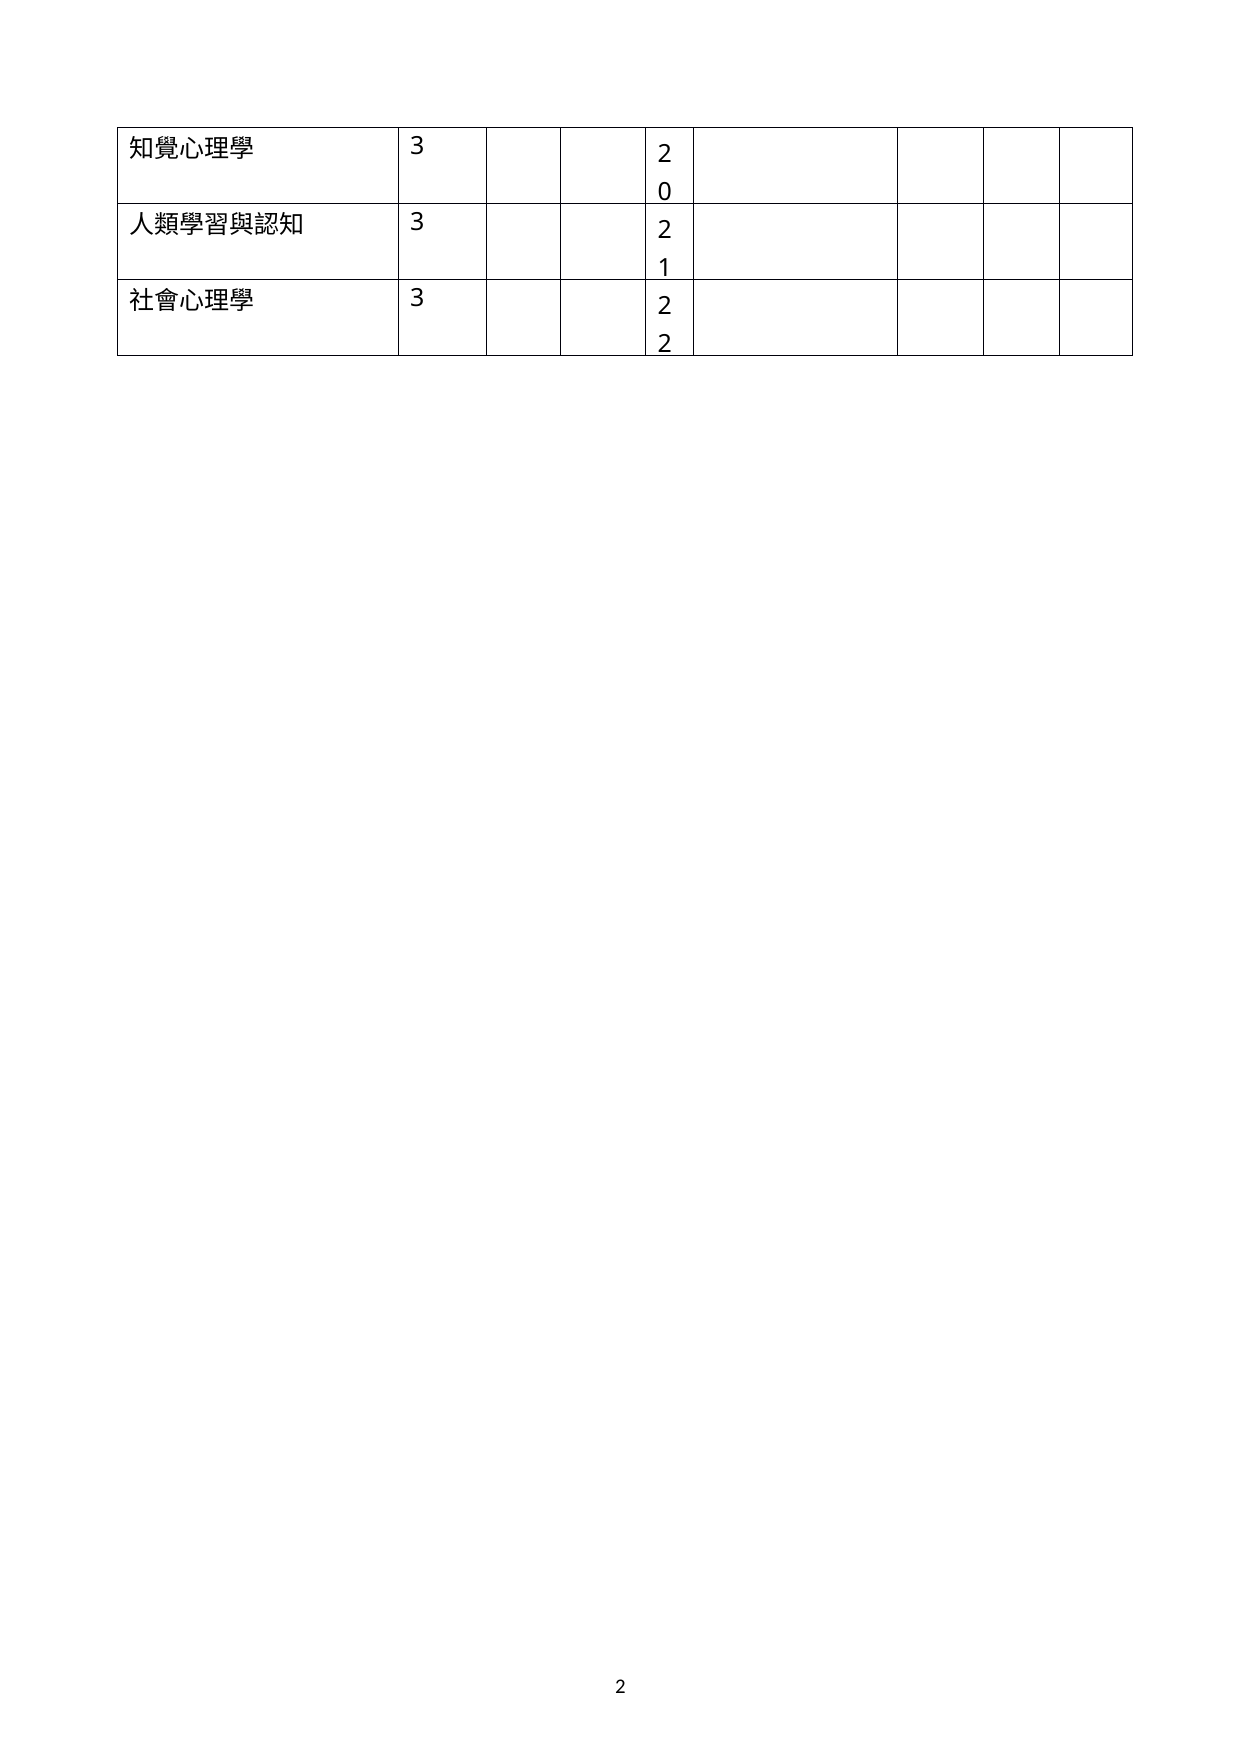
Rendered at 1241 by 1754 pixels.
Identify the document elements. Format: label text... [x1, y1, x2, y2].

table_cell [898, 280, 983, 355]
table_cell [561, 280, 645, 355]
table_cell [984, 204, 1059, 279]
table_cell 人類學習與認知 [118, 204, 398, 279]
table_cell [984, 280, 1059, 355]
table_cell [898, 204, 983, 279]
table_cell [694, 128, 897, 203]
table_cell [1060, 204, 1132, 279]
table_cell [694, 280, 897, 355]
table_cell [487, 128, 560, 203]
table_cell [694, 204, 897, 279]
table_cell [487, 280, 560, 355]
table_cell 22 [646, 280, 693, 355]
table_cell [561, 204, 645, 279]
table_cell [898, 128, 983, 203]
table_cell 3 [399, 280, 486, 355]
table_cell [487, 204, 560, 279]
table_cell [561, 128, 645, 203]
table_cell 3 [399, 204, 486, 279]
table_cell 3 [399, 128, 486, 203]
table_cell 20 [646, 128, 693, 203]
table_cell 知覺心理學 [118, 128, 398, 203]
table_cell 社會心理學 [118, 280, 398, 355]
table_cell [1060, 128, 1132, 203]
table_cell [1060, 280, 1132, 355]
table_cell [984, 128, 1059, 203]
table_cell 21 [646, 204, 693, 279]
